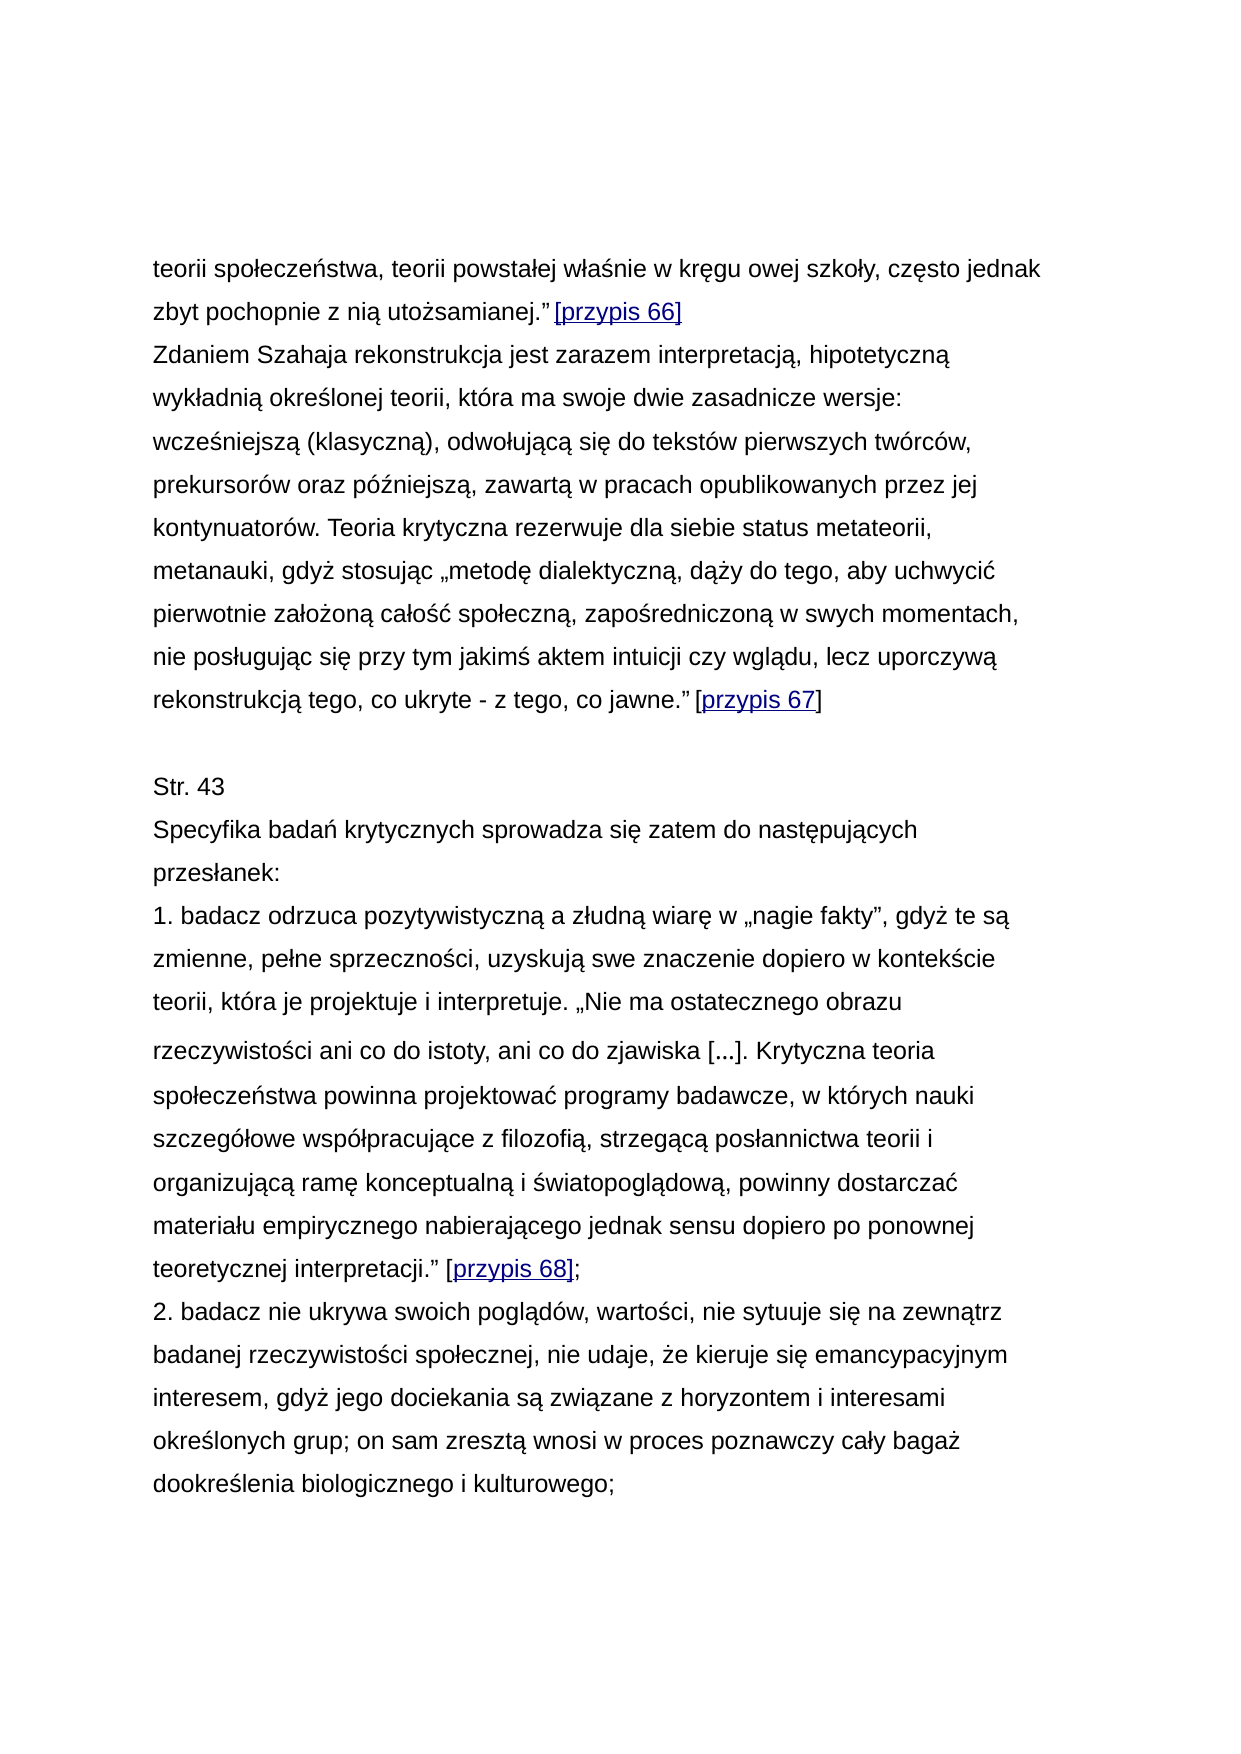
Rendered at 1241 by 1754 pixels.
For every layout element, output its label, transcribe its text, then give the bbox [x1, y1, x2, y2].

text 2. badacz nie ukrywa swoich poglądów, wartości, nie sytuuje się na zewnątrz badanej rzeczywistości społecznej, nie udaje, że kieruje się emancypacyjnym interesem, gdyż jego dociekania są związane z horyzontem i interesami określonych grup; on sam zresztą wnosi w proces poznawczy cały bagaż dookreślenia biologicznego i kulturowego; [153, 1297, 1047, 1498]
text Str. 43 [153, 772, 1047, 800]
text teorii społeczeństwa, teorii powstałej właśnie w kręgu owej szkoły, często jednak zbyt pochopnie z nią utożsamianej.” [przypis 66] [153, 254, 1047, 326]
text Specyfika badań krytycznych sprowadza się zatem do następujących przesłanek: [153, 815, 1047, 887]
text Zdaniem Szahaja rekonstrukcja jest zarazem interpretacją, hipotetyczną wykładnią określonej teorii, która ma swoje dwie zasadnicze wersje: wcześniejszą (klasyczną), odwołującą się do tekstów pierwszych twórców, prekursorów oraz późniejszą, zawartą w pracach opublikowanych przez jej kontynuatorów. Teoria krytyczna rezerwuje dla siebie status metateorii, metanauki, gdyż stosując „metodę dialektyczną, dąży do tego, aby uchwycić pierwotnie założoną całość społeczną, zapośredniczoną w swych momentach, nie posługując się przy tym jakimś aktem intuicji czy wglądu, lecz uporczywą rekonstrukcją tego, co ukryte - z tego, co jawne.” [przypis 67] [153, 340, 1047, 714]
text 1. badacz odrzuca pozytywistyczną a złudną wiarę w „nagie fakty”, gdyż te są zmienne, pełne sprzeczności, uzyskują swe znaczenie dopiero w kontekście teorii, która je projektuje i interpretuje. „Nie ma ostatecznego obrazu rzeczywistości ani co do istoty, ani co do zjawiska […]. Krytyczna teoria społeczeństwa powinna projektować programy badawcze, w których nauki szczegółowe współpracujące z filozofią, strzegącą posłannictwa teorii i organizującą ramę konceptualną i światopoglądową, powinny dostarczać materiału empirycznego nabierającego jednak sensu dopiero po ponownej teoretycznej interpretacji.” [przypis 68]; [153, 901, 1047, 1283]
